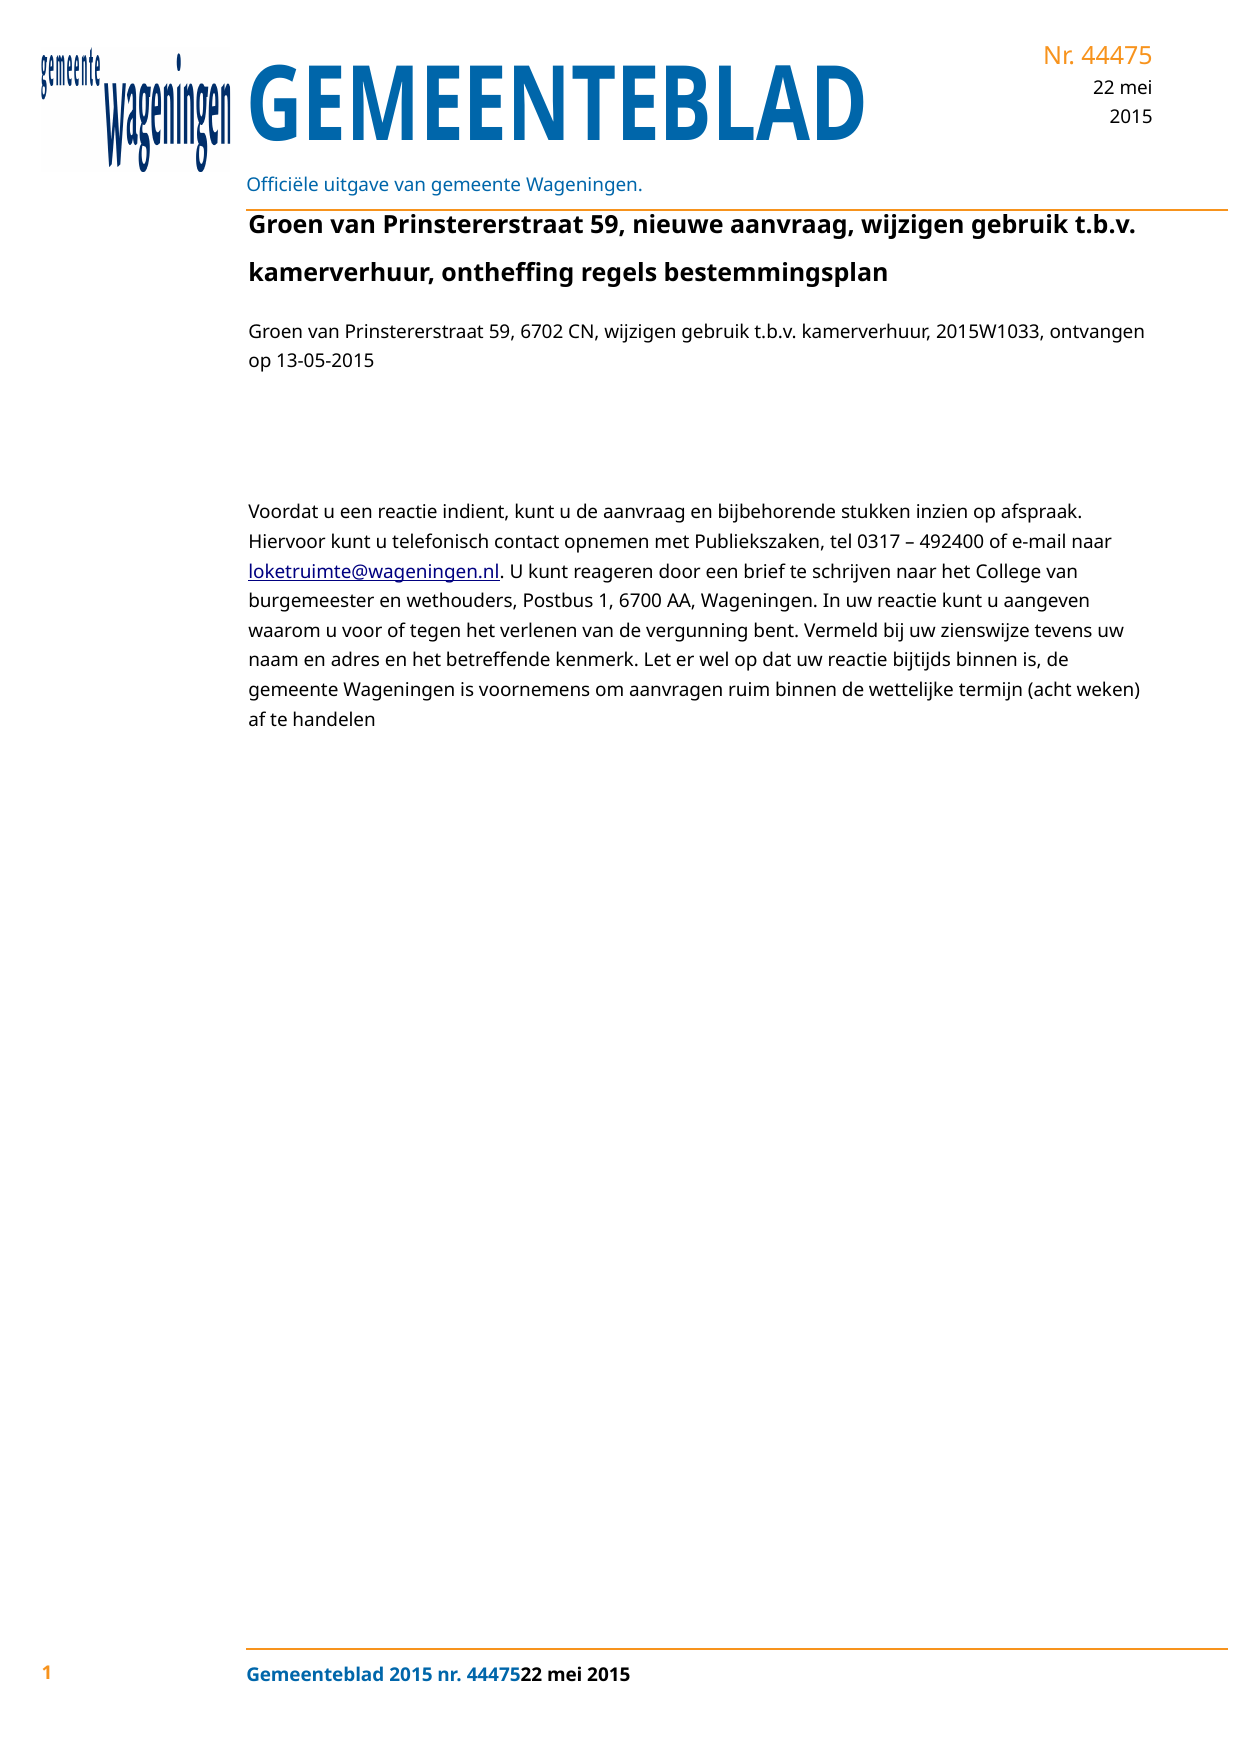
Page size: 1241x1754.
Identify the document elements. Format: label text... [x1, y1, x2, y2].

text Voordat u een reactie indient, kunt u de aanvraag en bijbehorende stukken inzien op afspraak. Hiervoor kunt u telefonisch contact opnemen met Publiekszaken, tel 0317 – 492400 of e-mail naar loketruimte@wageningen.nl. U kunt reageren door een brief te schrijven naar het College van burgemeester en wethouders, Postbus 1, 6700 AA, Wageningen. In uw reactie kunt u aangeven waarom u voor of tegen het verlenen van de vergunning bent. Vermeld bij uw zienswijze tevens uw naam en adres en het betreffende kenmerk. Let er wel op dat uw reactie bijtijds binnen is, de gemeente Wageningen is voornemens om aanvragen ruim binnen de wettelijke termijn (acht weken) af te handelen [248, 499, 1152, 732]
text Groen van Prinstererstraat 59, nieuwe aanvraag, wijzigen gebruik t.b.v. kamerverhuur, ontheffing regels bestemmingsplan [248, 211, 1152, 288]
text Groen van Prinstererstraat 59, 6702 CN, wijzigen gebruik t.b.v. kamerverhuur, 2015W1033, ontvangen op 13-05-2015 [248, 318, 1152, 373]
picture [41, 47, 231, 172]
